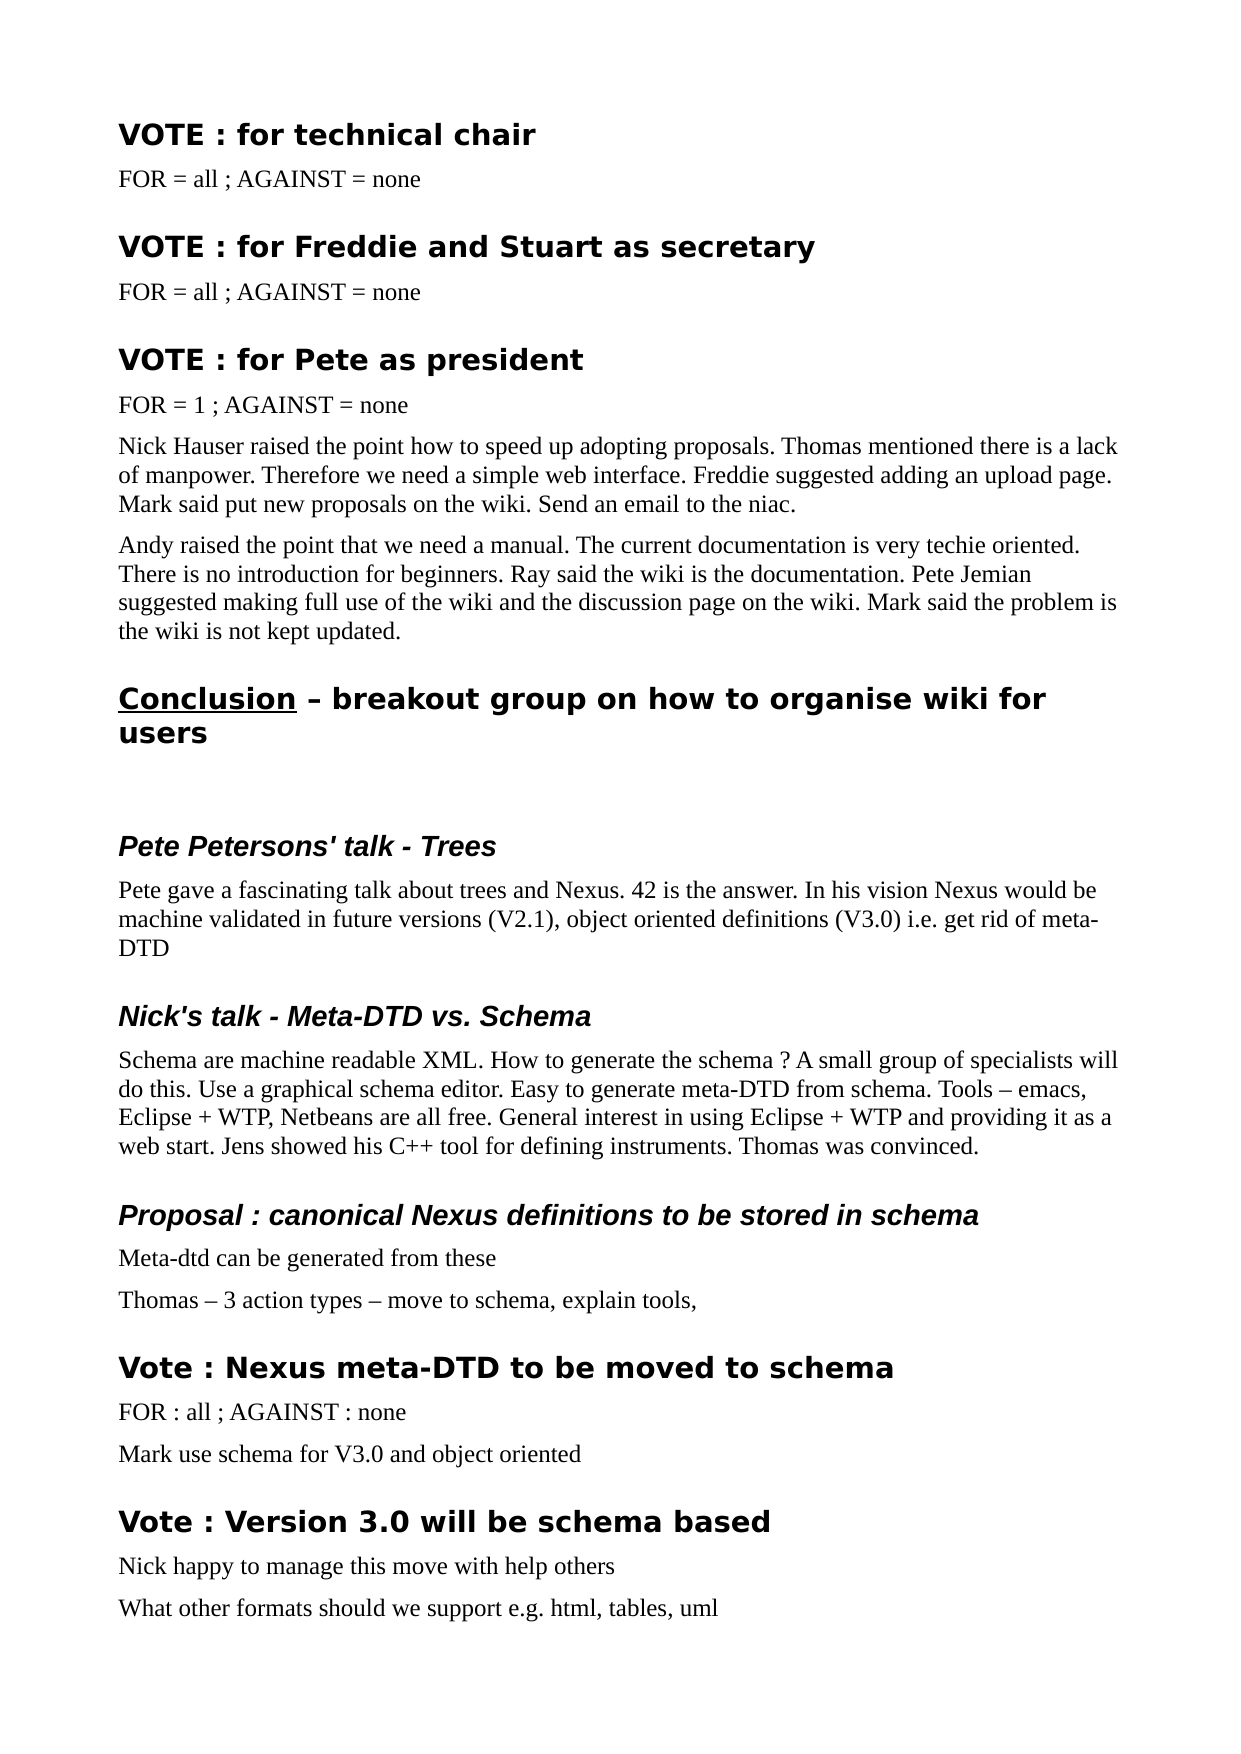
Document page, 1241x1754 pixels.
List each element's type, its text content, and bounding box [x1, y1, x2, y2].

text FOR : all ; AGAINST : none [118, 1397, 1122, 1426]
text Pete gave a fascinating talk about trees and Nexus. 42 is the answer. In his vision Nexus would be machine validated in future versions (V2.1), object oriented definitions (V3.0) i.e. get rid of meta-DTD [118, 875, 1122, 961]
text Nick Hauser raised the point how to speed up adopting proposals. Thomas mentioned there is a lack of manpower. Therefore we need a simple web interface. Freddie suggested adding an upload page. Mark said put new proposals on the wiki. Send an email to the niac. [118, 431, 1122, 517]
subtitle VOTE : for Pete as president [118, 343, 1122, 377]
text Thomas – 3 action types – move to schema, explain tools, [118, 1285, 1122, 1313]
text Andy raised the point that we need a manual. The current documentation is very techie oriented. There is no introduction for beginners. Ray said the wiki is the documentation. Pete Jemian suggested making full use of the wiki and the discussion page on the wiki. Mark said the problem is the wiki is not kept updated. [118, 530, 1122, 645]
text FOR = all ; AGAINST = none [118, 277, 1122, 306]
text Meta-dtd can be generated from these [118, 1243, 1122, 1272]
subtitle Pete Petersons' talk - Trees [118, 829, 1122, 863]
text Schema are machine readable XML. How to generate the schema ? A small group of specialists will do this. Use a graphical schema editor. Easy to generate meta-DTD from schema. Tools – emacs, Eclipse + WTP, Netbeans are all free. General interest in using Eclipse + WTP and providing it as a web start. Jens showed his C++ tool for defining instruments. Thomas was convinced. [118, 1045, 1122, 1160]
text What other formats should we support e.g. html, tables, uml [118, 1593, 1122, 1621]
subtitle Vote : Nexus meta-DTD to be moved to schema [118, 1351, 1122, 1385]
text FOR = all ; AGAINST = none [118, 164, 1122, 193]
subtitle Proposal : canonical Nexus definitions to be stored in schema [118, 1197, 1122, 1231]
subtitle VOTE : for technical chair [118, 118, 1122, 152]
subtitle Nick's talk - Meta-DTD vs. Schema [118, 999, 1122, 1032]
text FOR = 1 ; AGAINST = none [118, 390, 1122, 419]
subtitle Vote : Version 3.0 will be schema based [118, 1505, 1122, 1539]
subtitle VOTE : for Freddie and Stuart as secretary [118, 231, 1122, 265]
subtitle Conclusion – breakout group on how to organise wiki for users [118, 682, 1122, 750]
text Mark use schema for V3.0 and object oriented [118, 1439, 1122, 1467]
text Nick happy to manage this move with help others [118, 1551, 1122, 1580]
